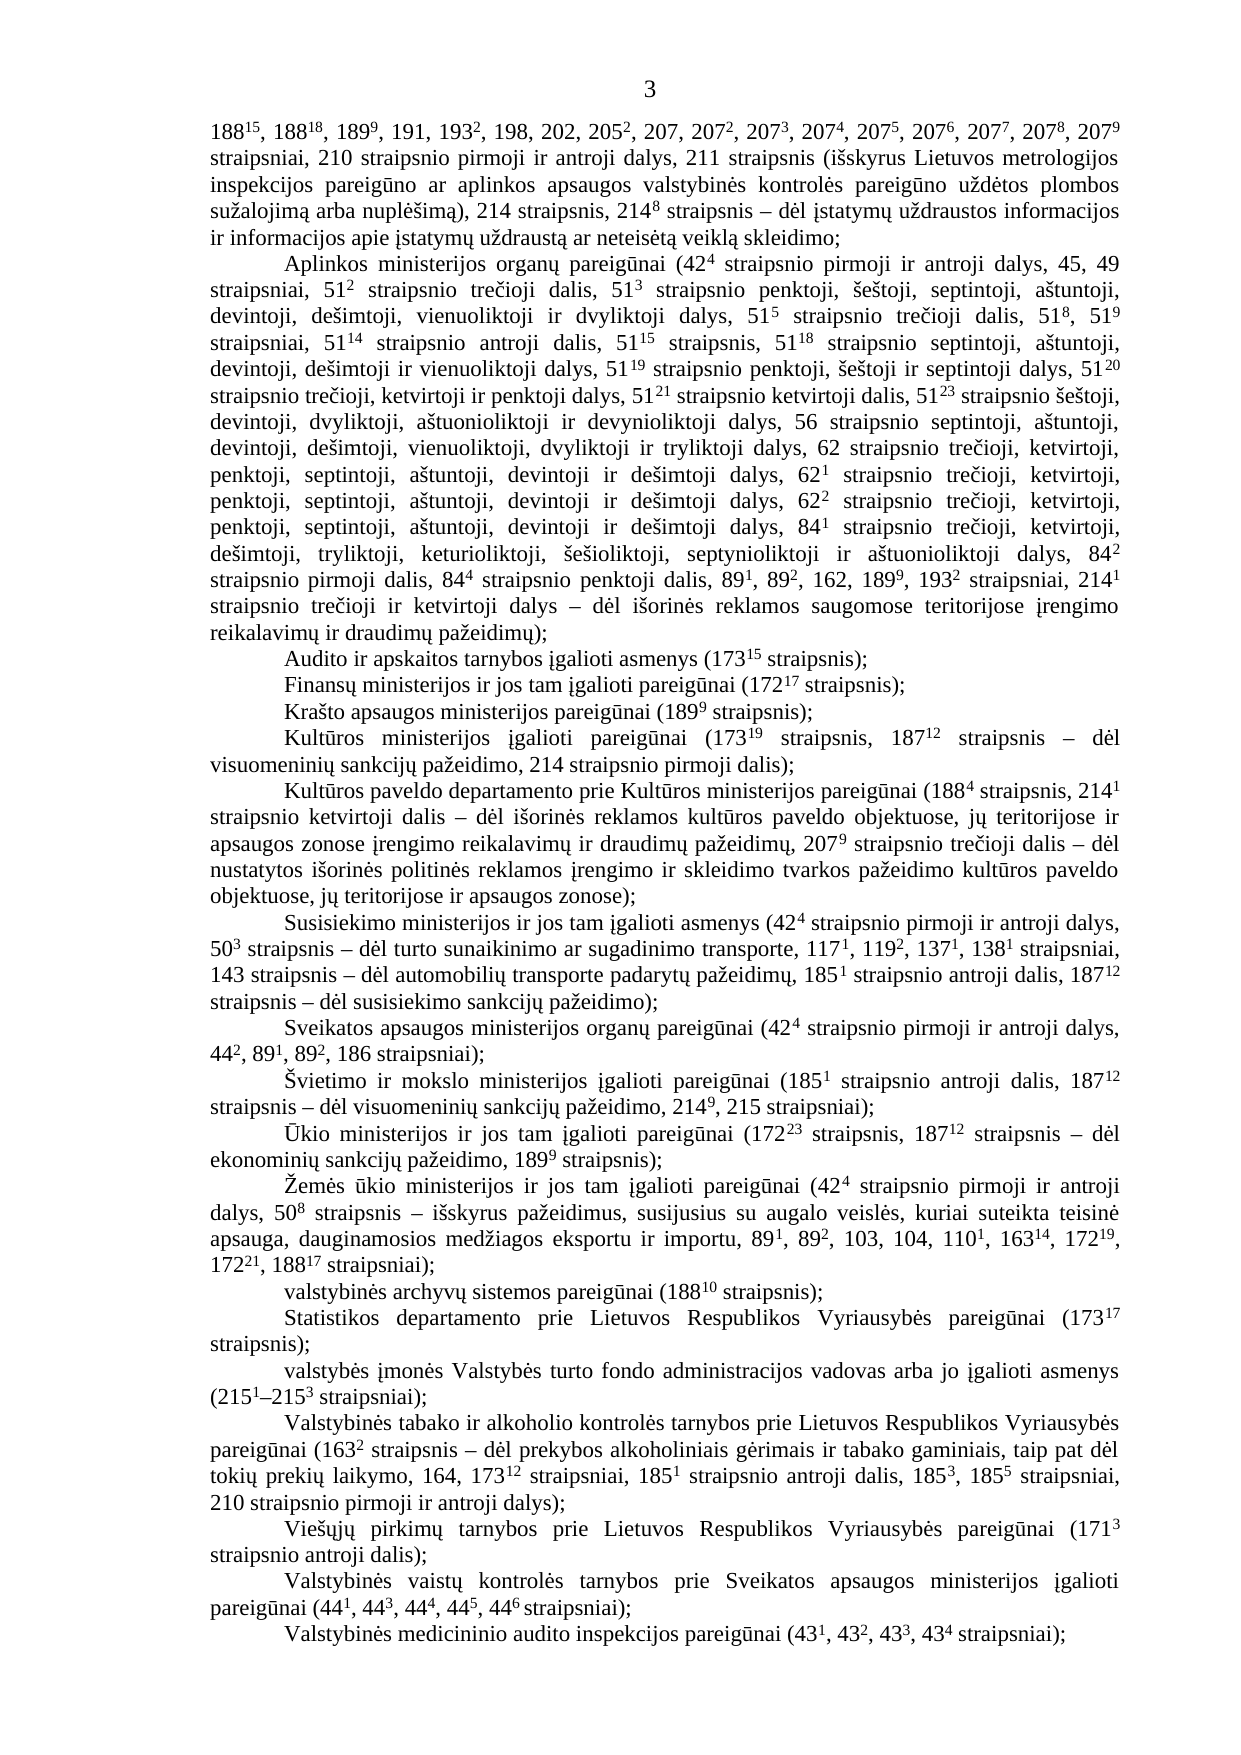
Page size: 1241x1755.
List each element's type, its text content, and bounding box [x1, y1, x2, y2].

text Ūkio ministerijos ir jos tam įgalioti pareigūnai (17223 straipsnis, 18712 straipsnis – dėl ekonominių sankcijų pažeidimo, 1899 straipsnis); [210, 1119, 1120, 1172]
text Valstybinės medicininio audito inspekcijos pareigūnai (431, 432, 433, 434 straipsniai); [210, 1620, 1120, 1647]
text 18815, 18818, 1899, 191, 1932, 198, 202, 2052, 207, 2072, 2073, 2074, 2075, 2076, 2077, 2078, 2079 straipsniai, 210 straipsnio pirmoji ir antroji dalys, 211 straipsnis (išskyrus Lietuvos metrologijos inspekcijos pareigūno ar aplinkos apsaugos valstybinės kontrolės pareigūno uždėtos plombos sužalojimą arba nuplėšimą), 214 straipsnis, 2148 straipsnis – dėl įstatymų uždraustos informacijos ir informacijos apie įstatymų uždraustą ar neteisėtą veiklą skleidimo; [210, 118, 1120, 250]
text Statistikos departamento prie Lietuvos Respublikos Vyriausybės pareigūnai (17317 straipsnis); [210, 1304, 1120, 1357]
text Audito ir apskaitos tarnybos įgalioti asmenys (17315 straipsnis); [210, 645, 1120, 672]
text Krašto apsaugos ministerijos pareigūnai (1899 straipsnis); [210, 698, 1120, 724]
text Švietimo ir mokslo ministerijos įgalioti pareigūnai (1851 straipsnio antroji dalis, 18712 straipsnis – dėl visuomeninių sankcijų pažeidimo, 2149, 215 straipsniai); [210, 1067, 1120, 1119]
text Žemės ūkio ministerijos ir jos tam įgalioti pareigūnai (424 straipsnio pirmoji ir antroji dalys, 508 straipsnis – išskyrus pažeidimus, susijusius su augalo veislės, kuriai suteikta teisinė apsauga, dauginamosios medžiagos eksportu ir importu, 891, 892, 103, 104, 1101, 16314, 17219, 17221, 18817 straipsniai); [210, 1172, 1120, 1278]
text Aplinkos ministerijos organų pareigūnai (424 straipsnio pirmoji ir antroji dalys, 45, 49 straipsniai, 512 straipsnio trečioji dalis, 513 straipsnio penktoji, šeštoji, septintoji, aštuntoji, devintoji, dešimtoji, vienuoliktoji ir dvyliktoji dalys, 515 straipsnio trečioji dalis, 518, 519 straipsniai, 5114 straipsnio antroji dalis, 5115 straipsnis, 5118 straipsnio septintoji, aštuntoji, devintoji, dešimtoji ir vienuoliktoji dalys, 5119 straipsnio penktoji, šeštoji ir septintoji dalys, 5120 straipsnio trečioji, ketvirtoji ir penktoji dalys, 5121 straipsnio ketvirtoji dalis, 5123 straipsnio šeštoji, devintoji, dvyliktoji, aštuonioliktoji ir devynioliktoji dalys, 56 straipsnio septintoji, aštuntoji, devintoji, dešimtoji, vienuoliktoji, dvyliktoji ir tryliktoji dalys, 62 straipsnio trečioji, ketvirtoji, penktoji, septintoji, aštuntoji, devintoji ir dešimtoji dalys, 621 straipsnio trečioji, ketvirtoji, penktoji, septintoji, aštuntoji, devintoji ir dešimtoji dalys, 622 straipsnio trečioji, ketvirtoji, penktoji, septintoji, aštuntoji, devintoji ir dešimtoji dalys, 841 straipsnio trečioji, ketvirtoji, dešimtoji, tryliktoji, keturioliktoji, šešioliktoji, septynioliktoji ir aštuonioliktoji dalys, 842 straipsnio pirmoji dalis, 844 straipsnio penktoji dalis, 891, 892, 162, 1899, 1932 straipsniai, 2141 straipsnio trečioji ir ketvirtoji dalys – dėl išorinės reklamos saugomose teritorijose įrengimo reikalavimų ir draudimų pažeidimų); [210, 250, 1120, 645]
text valstybės įmonės Valstybės turto fondo administracijos vadovas arba jo įgalioti asmenys (2151–2153 straipsniai); [210, 1357, 1120, 1409]
text Valstybinės tabako ir alkoholio kontrolės tarnybos prie Lietuvos Respublikos Vyriausybės pareigūnai (1632 straipsnis – dėl prekybos alkoholiniais gėrimais ir tabako gaminiais, taip pat dėl tokių prekių laikymo, 164, 17312 straipsniai, 1851 straipsnio antroji dalis, 1853, 1855 straipsniai, 210 straipsnio pirmoji ir antroji dalys); [210, 1409, 1120, 1515]
text Viešųjų pirkimų tarnybos prie Lietuvos Respublikos Vyriausybės pareigūnai (1713 straipsnio antroji dalis); [210, 1515, 1120, 1568]
text valstybinės archyvų sistemos pareigūnai (18810 straipsnis); [210, 1278, 1120, 1304]
text Kultūros ministerijos įgalioti pareigūnai (17319 straipsnis, 18712 straipsnis – dėl visuomeninių sankcijų pažeidimo, 214 straipsnio pirmoji dalis); [210, 724, 1120, 777]
text Kultūros paveldo departamento prie Kultūros ministerijos pareigūnai (1884 straipsnis, 2141 straipsnio ketvirtoji dalis – dėl išorinės reklamos kultūros paveldo objektuose, jų teritorijose ir apsaugos zonose įrengimo reikalavimų ir draudimų pažeidimų, 2079 straipsnio trečioji dalis – dėl nustatytos išorinės politinės reklamos įrengimo ir skleidimo tvarkos pažeidimo kultūros paveldo objektuose, jų teritorijose ir apsaugos zonose); [210, 777, 1120, 909]
text Susisiekimo ministerijos ir jos tam įgalioti asmenys (424 straipsnio pirmoji ir antroji dalys, 503 straipsnis – dėl turto sunaikinimo ar sugadinimo transporte, 1171, 1192, 1371, 1381 straipsniai, 143 straipsnis – dėl automobilių transporte padarytų pažeidimų, 1851 straipsnio antroji dalis, 18712 straipsnis – dėl susisiekimo sankcijų pažeidimo); [210, 909, 1120, 1014]
text Finansų ministerijos ir jos tam įgalioti pareigūnai (17217 straipsnis); [210, 672, 1120, 698]
text Sveikatos apsaugos ministerijos organų pareigūnai (424 straipsnio pirmoji ir antroji dalys, 442, 891, 892, 186 straipsniai); [210, 1014, 1120, 1067]
text Valstybinės vaistų kontrolės tarnybos prie Sveikatos apsaugos ministerijos įgalioti pareigūnai (441, 443, 444, 445, 446 straipsniai); [210, 1568, 1120, 1620]
